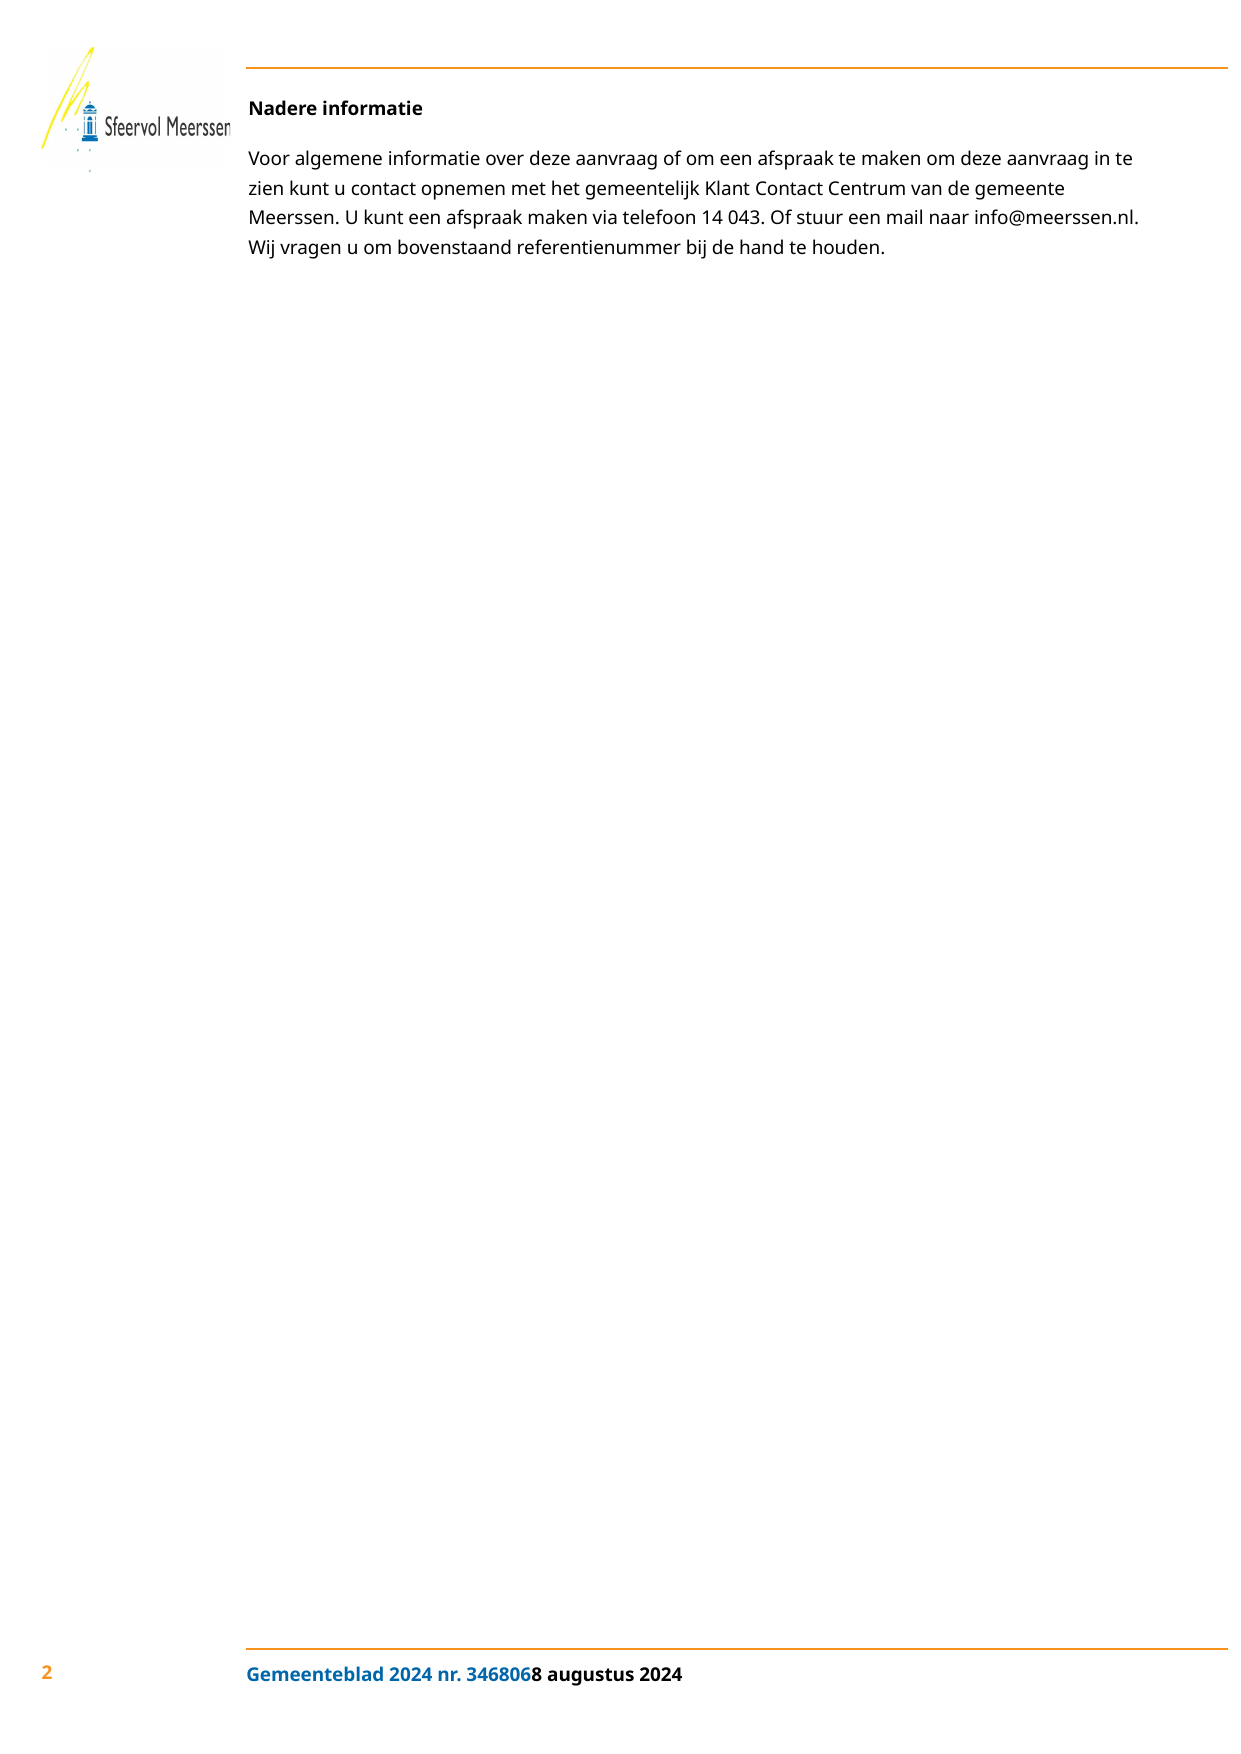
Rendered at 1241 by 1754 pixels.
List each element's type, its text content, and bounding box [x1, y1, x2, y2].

text Voor algemene informatie over deze aanvraag of om een afspraak te maken om deze aanvraag in te zien kunt u contact opnemen met het gemeentelijk Klant Contact Centrum van de gemeente Meerssen. U kunt een afspraak maken via telefoon 14 043. Of stuur een mail naar info@meerssen.nl. Wij vragen u om bovenstaand referentienummer bij de hand te houden. [248, 145, 1152, 260]
text Nadere informatie [248, 95, 1152, 121]
picture [41, 47, 231, 172]
